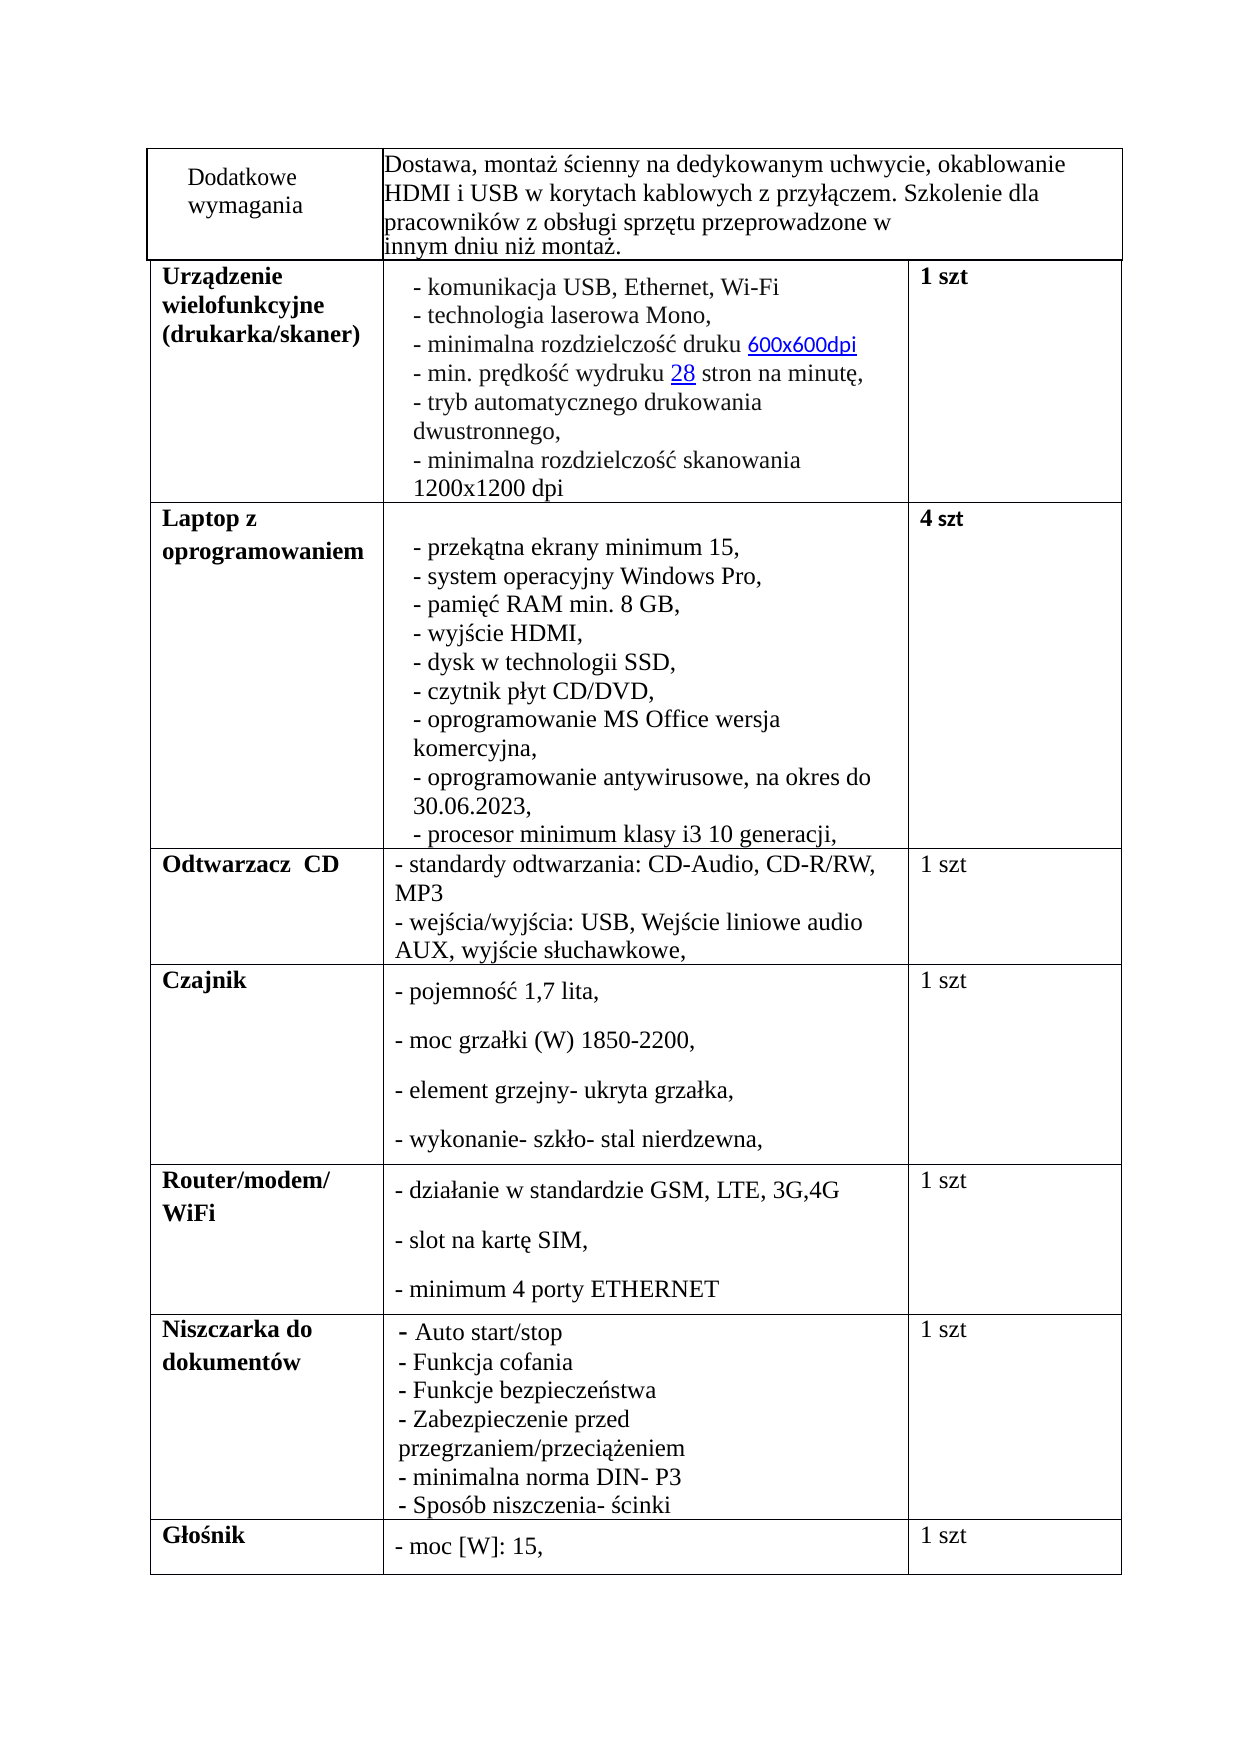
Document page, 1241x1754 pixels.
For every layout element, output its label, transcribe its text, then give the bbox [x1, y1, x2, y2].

table_cell Odtwarzacz CD [151, 849, 383, 964]
table_header - komunikacja USB, Ethernet, Wi-Fi - technologia laserowa Mono, - minimalna rozdzielczość druku 600x600dpi - min. prędkość wydruku 28 stron na minutę, - tryb automatycznego drukowania dwustronnego, - minimalna rozdzielczość skanowania 1200x1200 dpi [384, 261, 908, 502]
table_cell Dodatkowe wymagania [148, 149, 382, 259]
table_cell 1 szt [909, 1520, 1121, 1574]
table_cell Niszczarka do dokumentów [151, 1315, 383, 1519]
table_cell Czajnik [151, 965, 383, 1164]
table_cell Laptop z oprogramowaniem [151, 503, 383, 848]
table_cell 1 szt [909, 965, 1121, 1164]
table_cell - Auto start/stop - Funkcja cofania - Funkcje bezpieczeństwa - Zabezpieczenie przed przegrzaniem/przeciążeniem - minimalna norma DIN- P3 - Sposób niszczenia- ścinki [384, 1315, 908, 1519]
table_cell 1 szt [909, 1165, 1121, 1313]
table_cell - działanie w standardzie GSM, LTE, 3G,4G - slot na kartę SIM, - minimum 4 porty ETHERNET [384, 1165, 908, 1313]
table_cell - moc [W]: 15, [384, 1520, 908, 1574]
table_header 1 szt [909, 261, 1121, 502]
table_cell Dostawa, montaż ścienny na dedykowanym uchwycie, okablowanie HDMI i USB w korytach kablowych z przyłączem. Szkolenie dla pracowników z obsługi sprzętu przeprowadzone w innym dniu niż montaż. [384, 149, 1122, 259]
table_cell Router/modem/WiFi [151, 1165, 383, 1313]
table_cell 4 szt [909, 503, 1121, 848]
table_cell - standardy odtwarzania: CD-Audio, CD-R/RW, MP3 - wejścia/wyjścia: USB, Wejście liniowe audio AUX, wyjście słuchawkowe, [384, 849, 908, 964]
table_header Urządzenie wielofunkcyjne (drukarka/skaner) [151, 261, 383, 502]
table_cell 1 szt [909, 849, 1121, 964]
table_cell - przekątna ekrany minimum 15, - system operacyjny Windows Pro, - pamięć RAM min. 8 GB, - wyjście HDMI, - dysk w technologii SSD, - czytnik płyt CD/DVD, - oprogramowanie MS Office wersja komercyjna, - oprogramowanie antywirusowe, na okres do 30.06.2023, - procesor minimum klasy i3 10 generacji, [384, 503, 908, 848]
table_cell Głośnik [151, 1520, 383, 1574]
table_cell - pojemność 1,7 lita, - moc grzałki (W) 1850-2200, - element grzejny- ukryta grzałka, - wykonanie- szkło- stal nierdzewna, [384, 965, 908, 1164]
table_cell 1 szt [909, 1315, 1121, 1519]
